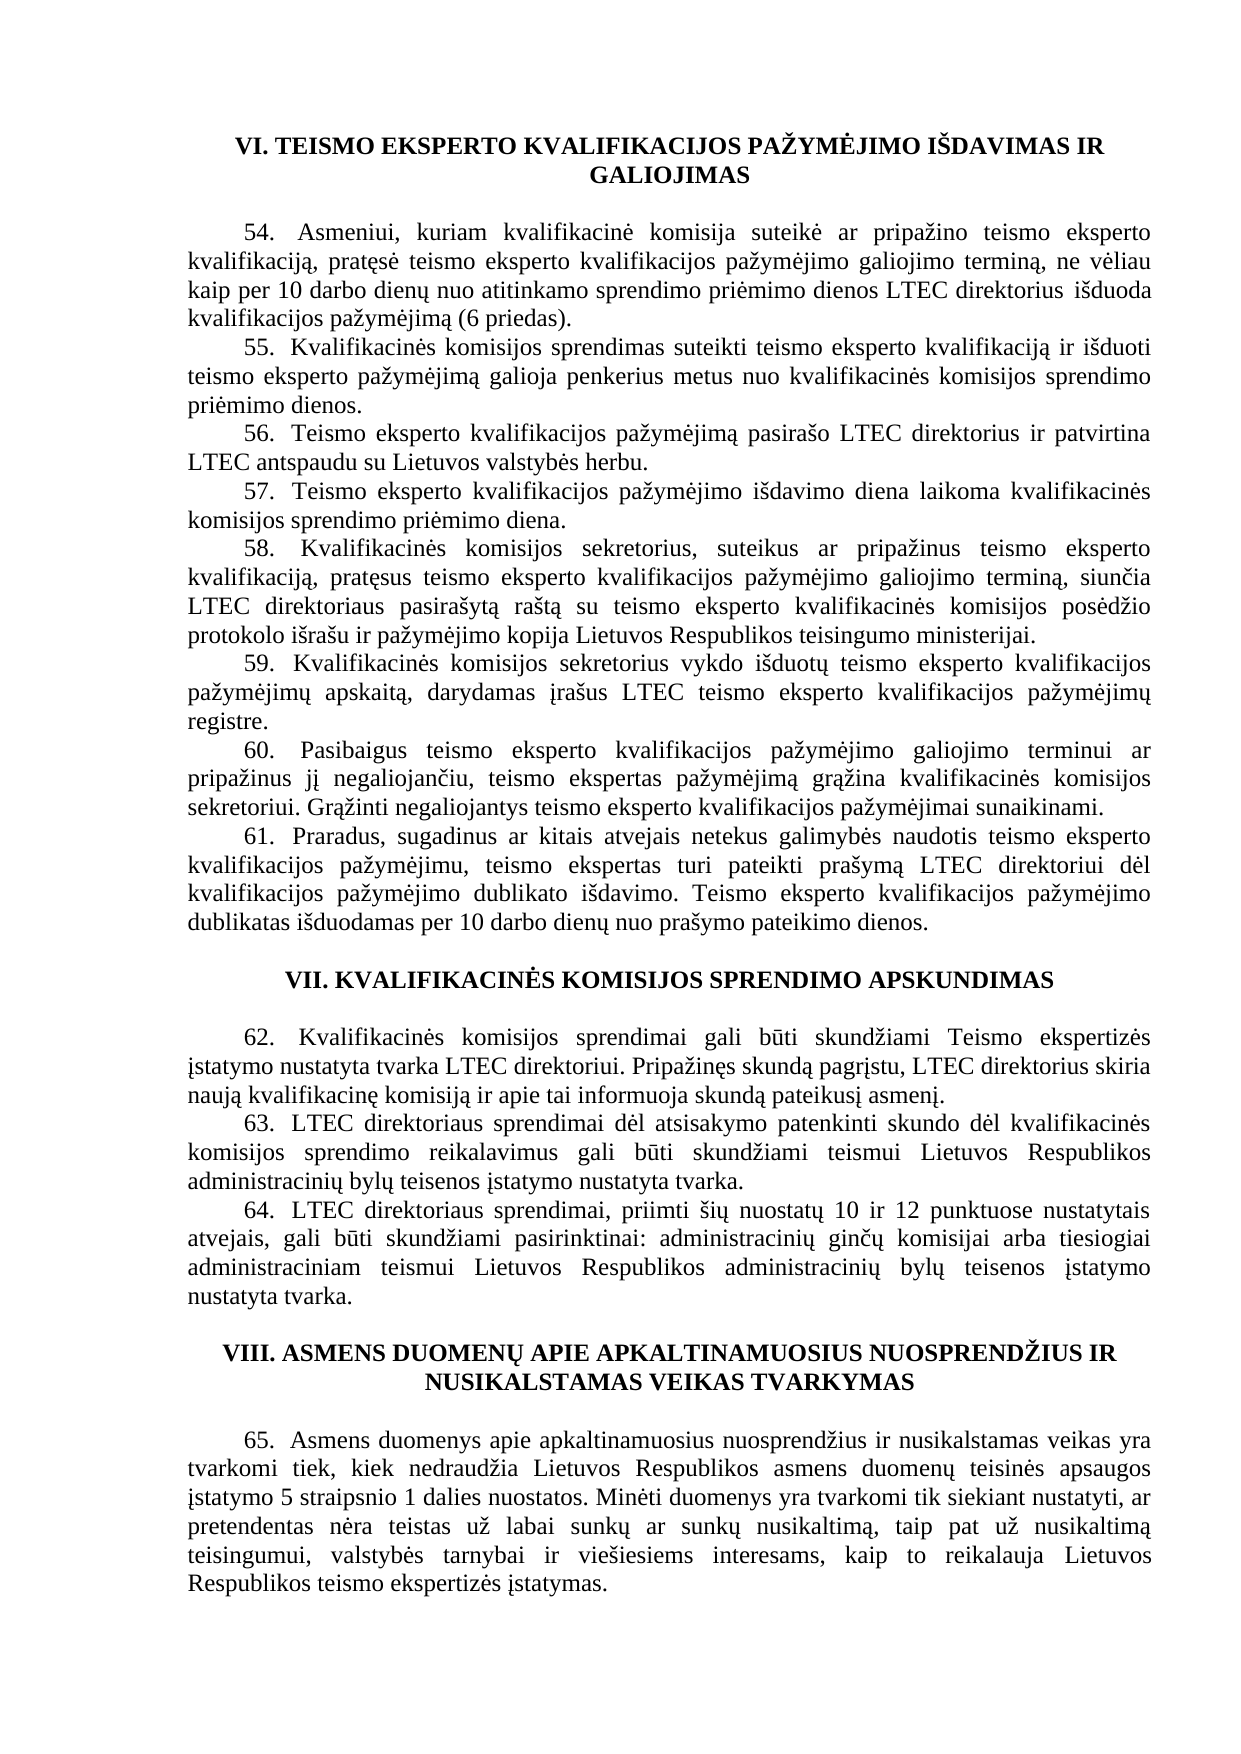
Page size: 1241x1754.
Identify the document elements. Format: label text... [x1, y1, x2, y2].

text 58. Kvalifikacinės komisijos sekretorius, suteikus ar pripažinus teismo eksperto kvalifikaciją, pratęsus teismo eksperto kvalifikacijos pažymėjimo galiojimo terminą, siunčia LTEC direktoriaus pasirašytą raštą su teismo eksperto kvalifikacinės komisijos posėdžio protokolo išrašu ir pažymėjimo kopija Lietuvos Respublikos teisingumo ministerijai. [187, 533, 1152, 648]
text 54. Asmeniui, kuriam kvalifikacinė komisija suteikė ar pripažino teismo eksperto kvalifikaciją, pratęsė teismo eksperto kvalifikacijos pažymėjimo galiojimo terminą, ne vėliau kaip per 10 darbo dienų nuo atitinkamo sprendimo priėmimo dienos LTEC direktorius išduoda kvalifikacijos pažymėjimą (6 priedas). [187, 217, 1152, 332]
text 64. LTEC direktoriaus sprendimai, priimti šių nuostatų 10 ir 12 punktuose nustatytais atvejais, gali būti skundžiami pasirinktinai: administracinių ginčų komisijai arba tiesiogiai administraciniam teismui Lietuvos Respublikos administracinių bylų teisenos įstatymo nustatyta tvarka. [187, 1195, 1152, 1310]
text VI. TEISMO EKSPERTO KVALIFIKACIJOS PAŽYMĖJIMO IŠDAVIMAS IR GALIOJIMAS [187, 131, 1152, 188]
text 59. Kvalifikacinės komisijos sekretorius vykdo išduotų teismo eksperto kvalifikacijos pažymėjimų apskaitą, darydamas įrašus LTEC teismo eksperto kvalifikacijos pažymėjimų registre. [187, 648, 1152, 735]
text 60. Pasibaigus teismo eksperto kvalifikacijos pažymėjimo galiojimo terminui ar pripažinus jį negaliojančiu, teismo ekspertas pažymėjimą grąžina kvalifikacinės komisijos sekretoriui. Grąžinti negaliojantys teismo eksperto kvalifikacijos pažymėjimai sunaikinami. [187, 735, 1152, 821]
text 62. Kvalifikacinės komisijos sprendimai gali būti skundžiami Teismo ekspertizės įstatymo nustatyta tvarka LTEC direktoriui. Pripažinęs skundą pagrįstu, LTEC direktorius skiria naują kvalifikacinę komisiją ir apie tai informuoja skundą pateikusį asmenį. [187, 1022, 1152, 1108]
text 61. Praradus, sugadinus ar kitais atvejais netekus galimybės naudotis teismo eksperto kvalifikacijos pažymėjimu, teismo ekspertas turi pateikti prašymą LTEC direktoriui dėl kvalifikacijos pažymėjimo dublikato išdavimo. Teismo eksperto kvalifikacijos pažymėjimo dublikatas išduodamas per 10 darbo dienų nuo prašymo pateikimo dienos. [187, 821, 1152, 936]
text 65. Asmens duomenys apie apkaltinamuosius nuosprendžius ir nusikalstamas veikas yra tvarkomi tiek, kiek nedraudžia Lietuvos Respublikos asmens duomenų teisinės apsaugos įstatymo 5 straipsnio 1 dalies nuostatos. Minėti duomenys yra tvarkomi tik siekiant nustatyti, ar pretendentas nėra teistas už labai sunkų ar sunkų nusikaltimą, taip pat už nusikaltimą teisingumui, valstybės tarnybai ir viešiesiems interesams, kaip to reikalauja Lietuvos Respublikos teismo ekspertizės įstatymas. [187, 1425, 1152, 1597]
text VII. KVALIFIKACINĖS KOMISIJOS SPRENDIMO APSKUNDIMAS [187, 965, 1152, 993]
text VIII. ASMENS DUOMENŲ APIE APKALTINAMUOSIUS NUOSPRENDŽIUS IR NUSIKALSTAMAS VEIKAS TVARKYMAS [187, 1338, 1152, 1396]
text 63. LTEC direktoriaus sprendimai dėl atsisakymo patenkinti skundo dėl kvalifikacinės komisijos sprendimo reikalavimus gali būti skundžiami teismui Lietuvos Respublikos administracinių bylų teisenos įstatymo nustatyta tvarka. [187, 1108, 1152, 1195]
text 56. Teismo eksperto kvalifikacijos pažymėjimą pasirašo LTEC direktorius ir patvirtina LTEC antspaudu su Lietuvos valstybės herbu. [187, 418, 1152, 476]
text 55. Kvalifikacinės komisijos sprendimas suteikti teismo eksperto kvalifikaciją ir išduoti teismo eksperto pažymėjimą galioja penkerius metus nuo kvalifikacinės komisijos sprendimo priėmimo dienos. [187, 332, 1152, 418]
text 57. Teismo eksperto kvalifikacijos pažymėjimo išdavimo diena laikoma kvalifikacinės komisijos sprendimo priėmimo diena. [187, 476, 1152, 533]
